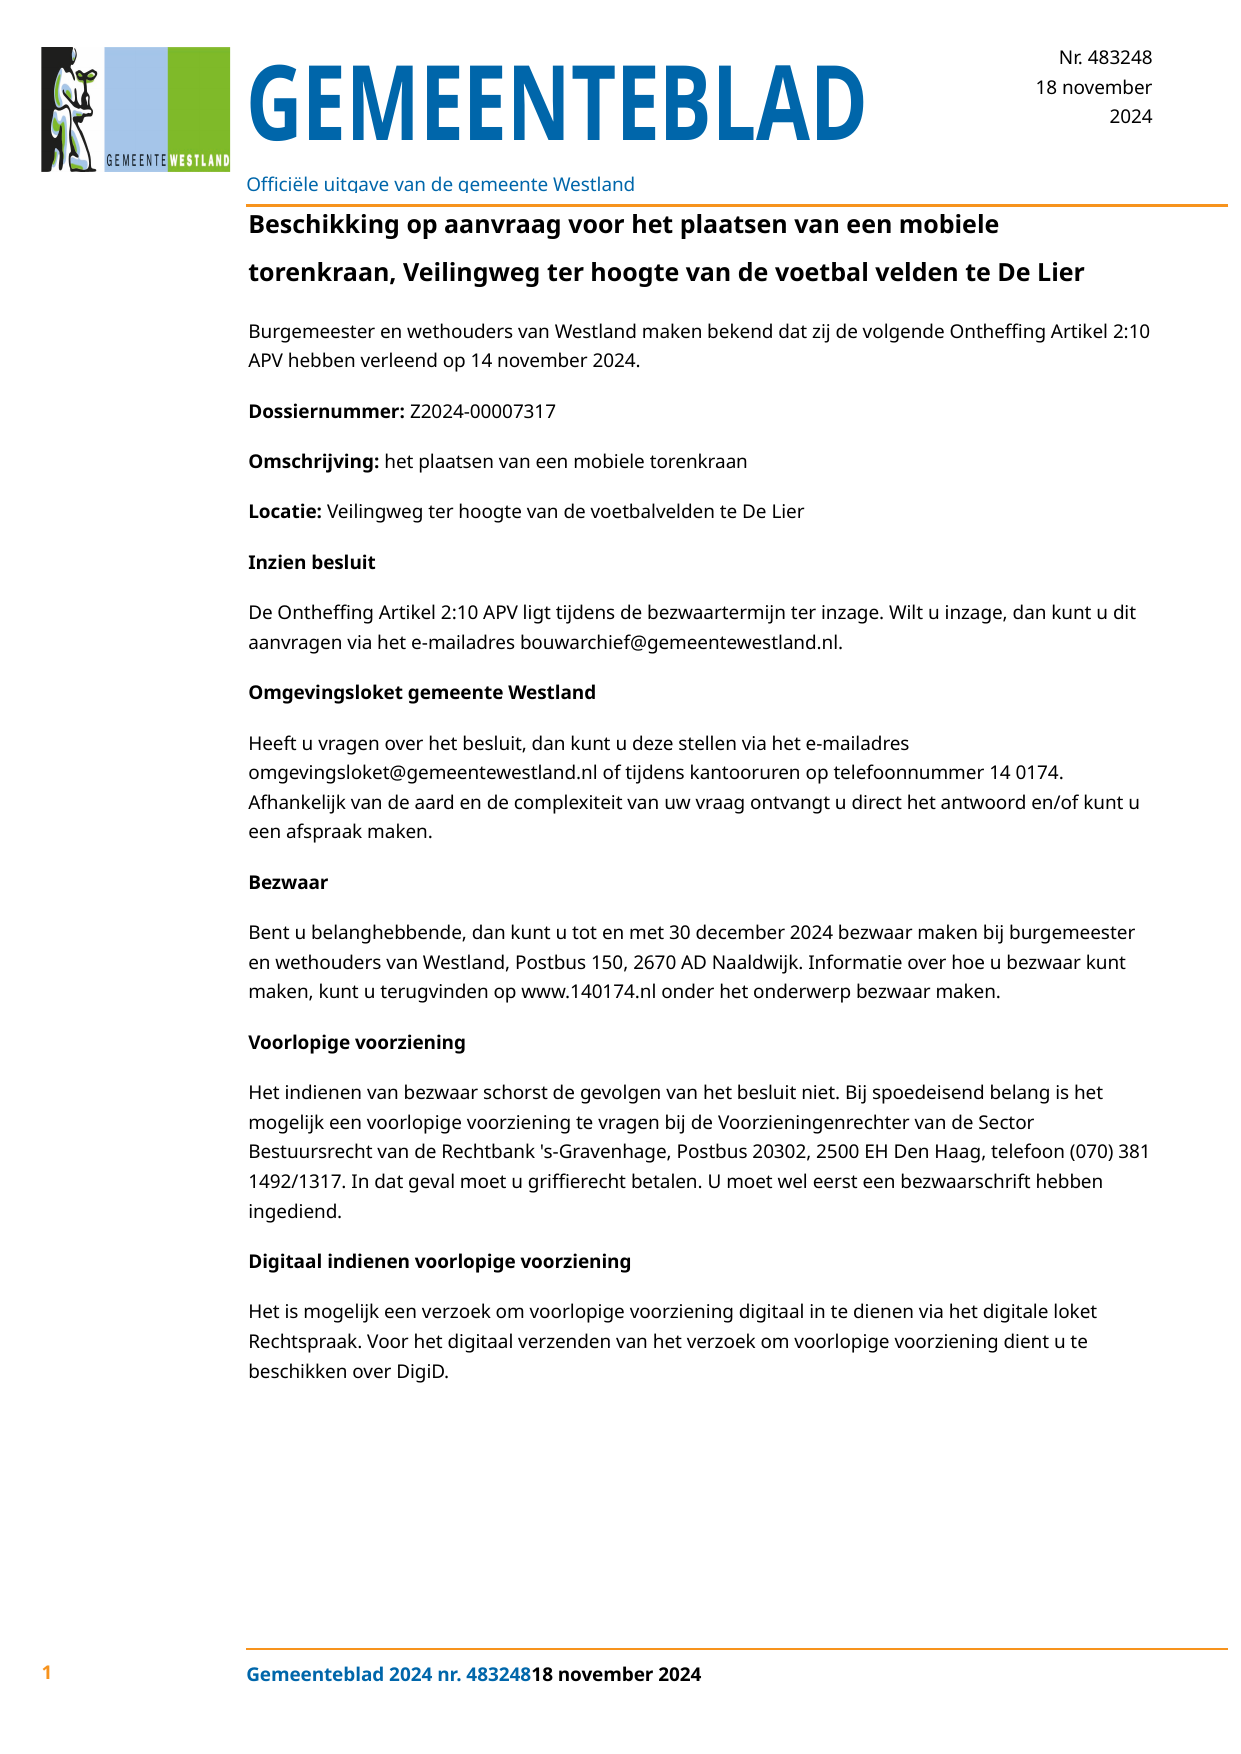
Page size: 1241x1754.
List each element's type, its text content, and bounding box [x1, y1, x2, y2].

text Omschrijving: het plaatsen van een mobiele torenkraan [248, 448, 1152, 474]
text Dossiernummer: Z2024-00007317 [248, 398, 1152, 424]
text Bent u belanghebbende, dan kunt u tot en met 30 december 2024 bezwaar maken bij burgemeester en wethouders van Westland, Postbus 150, 2670 AD Naaldwijk. Informatie over hoe u bezwaar kunt maken, kunt u terugvinden op www.140174.nl onder het onderwerp bezwaar maken. [248, 919, 1152, 1004]
text Het indienen van bezwaar schorst de gevolgen van het besluit niet. Bij spoedeisend belang is het mogelijk een voorlopige voorziening te vragen bij de Voorzieningenrechter van de Sector Bestuursrecht van de Rechtbank 's-Gravenhage, Postbus 20302, 2500 EH Den Haag, telefoon (070) 381 1492/1317. In dat geval moet u griffierecht betalen. U moet wel eerst een bezwaarschrift hebben ingediend. [248, 1079, 1152, 1224]
text Voorlopige voorziening [248, 1029, 1152, 1055]
text Locatie: Veilingweg ter hoogte van de voetbalvelden te De Lier [248, 499, 1152, 524]
text De Ontheffing Artikel 2:10 APV ligt tijdens de bezwaartermijn ter inzage. Wilt u inzage, dan kunt u dit aanvragen via het e-mailadres bouwarchief@gemeentewestland.nl. [248, 599, 1152, 655]
text Beschikking op aanvraag voor het plaatsen van een mobiele torenkraan, Veilingweg ter hoogte van de voetbal velden te De Lier [248, 207, 1152, 288]
text Digitaal indienen voorlopige voorziening [248, 1248, 1152, 1274]
text Burgemeester en wethouders van Westland maken bekend dat zij de volgende Ontheffing Artikel 2:10 APV hebben verleend op 14 november 2024. [248, 318, 1152, 373]
text Het is mogelijk een verzoek om voorlopige voorziening digitaal in te dienen via het digitale loket Rechtspraak. Voor het digitaal verzenden van het verzoek om voorlopige voorziening dient u te beschikken over DigiD. [248, 1299, 1152, 1384]
picture [41, 47, 231, 172]
text Heeft u vragen over het besluit, dan kunt u deze stellen via het e-mailadres omgevingsloket@gemeentewestland.nl of tijdens kantooruren op telefoonnummer 14 0174. Afhankelijk van de aard en de complexiteit van uw vraag ontvangt u direct het antwoord en/of kunt u een afspraak maken. [248, 730, 1152, 844]
text Inzien besluit [248, 549, 1152, 575]
text Omgevingsloket gemeente Westland [248, 679, 1152, 705]
text Bezwaar [248, 869, 1152, 895]
